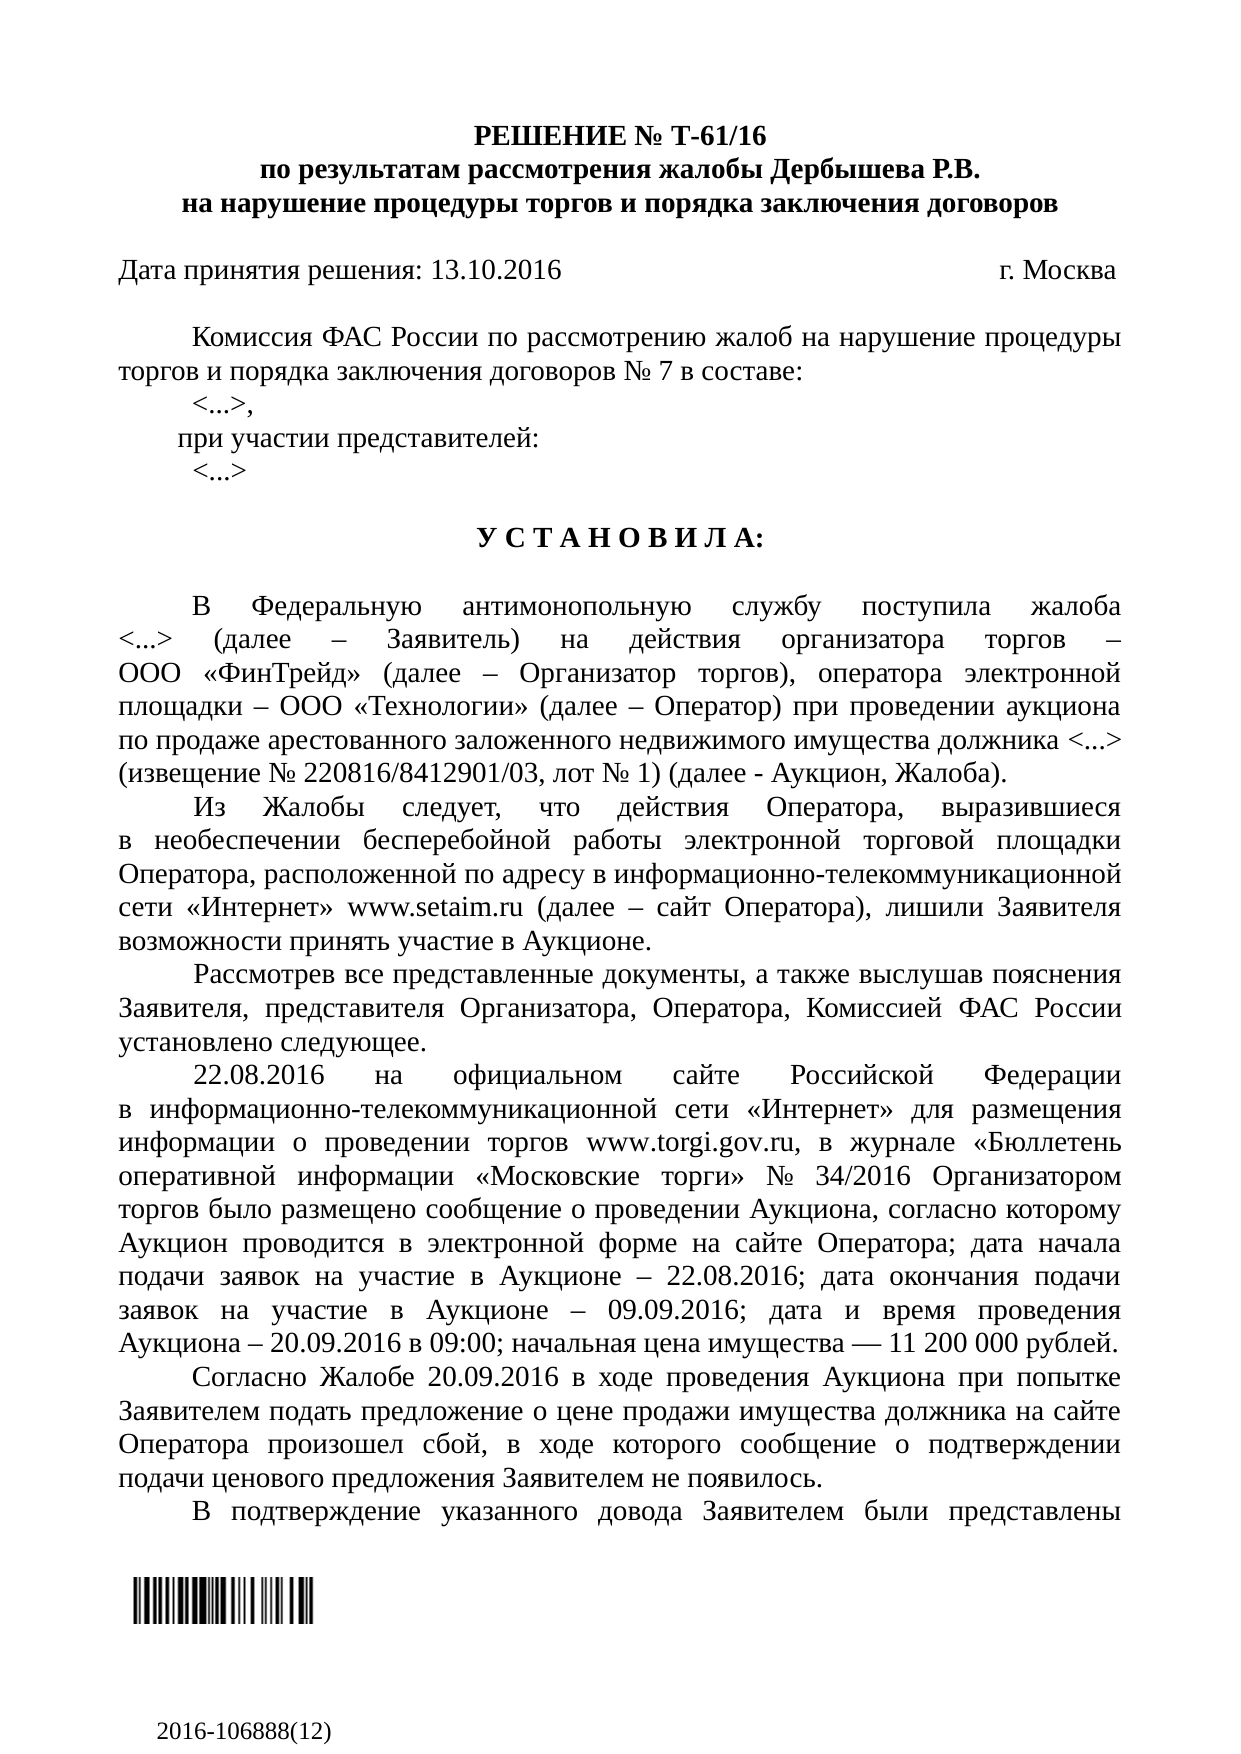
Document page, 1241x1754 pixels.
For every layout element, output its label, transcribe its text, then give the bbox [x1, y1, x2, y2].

text У С Т А Н О В И Л А: [118, 521, 1122, 554]
text на нарушение процедуры торгов и порядка заключения договоров [118, 185, 1122, 219]
text Из Жалобы следует, что действия Оператора, выразившиеся в необеспечении бесперебойной работы электронной торговой площадки Оператора, расположенной по адресу в информационно-телекоммуникационной сети «Интернет» www.setaim.ru (далее – сайт Оператора), лишили Заявителя возможности принять участие в Аукционе. [118, 789, 1122, 957]
text РЕШЕНИЕ № Т-61/16 [118, 118, 1122, 152]
picture [118, 1577, 331, 1624]
text 22.08.2016 на официальном сайте Российской Федерации в информационно-телекоммуникационной сети «Интернет» для размещения информации о проведении торгов www.torgi.gov.ru, в журнале «Бюллетень оперативной информации «Московские торги» № 34/2016 Организатором торгов было размещено сообщение о проведении Аукциона, согласно которому Аукцион проводится в электронной форме на сайте Оператора; дата начала подачи заявок на участие в Аукционе – 22.08.2016; дата окончания подачи заявок на участие в Аукционе – 09.09.2016; дата и время проведения Аукциона – 20.09.2016 в 09:00; начальная цена имущества — 11 200 000 рублей. [118, 1057, 1122, 1359]
text <...>, [118, 386, 1122, 420]
text В подтверждение указанного довода Заявителем были представлены [118, 1493, 1122, 1527]
text по результатам рассмотрения жалобы Дербышева Р.В. [118, 152, 1122, 185]
text Комиссия ФАС России по рассмотрению жалоб на нарушение процедуры торгов и порядка заключения договоров № 7 в составе: [118, 319, 1122, 386]
text Рассмотрев все представленные документы, а также выслушав пояснения Заявителя, представителя Организатора, Оператора, Комиссией ФАС России установлено следующее. [118, 957, 1122, 1057]
text Дата принятия решения: 13.10.2016 г. Москва [118, 252, 1122, 286]
text Согласно Жалобе 20.09.2016 в ходе проведения Аукциона при попытке Заявителем подать предложение о цене продажи имущества должника на сайте Оператора произошел сбой, в ходе которого сообщение о подтверждении подачи ценового предложения Заявителем не появилось. [118, 1359, 1122, 1493]
text <...> [118, 453, 1122, 487]
text при участии представителей: [118, 420, 1122, 453]
text В Федеральную антимонопольную службу поступила жалоба <...> (далее – Заявитель) на действия организатора торгов – ООО «ФинТрейд» (далее – Организатор торгов), оператора электронной площадки – ООО «Технологии» (далее – Оператор) при проведении аукциона по продаже арестованного заложенного недвижимого имущества должника <...> (извещение № 220816/8412901/03, лот № 1) (далее - Аукцион, Жалоба). [118, 588, 1122, 789]
